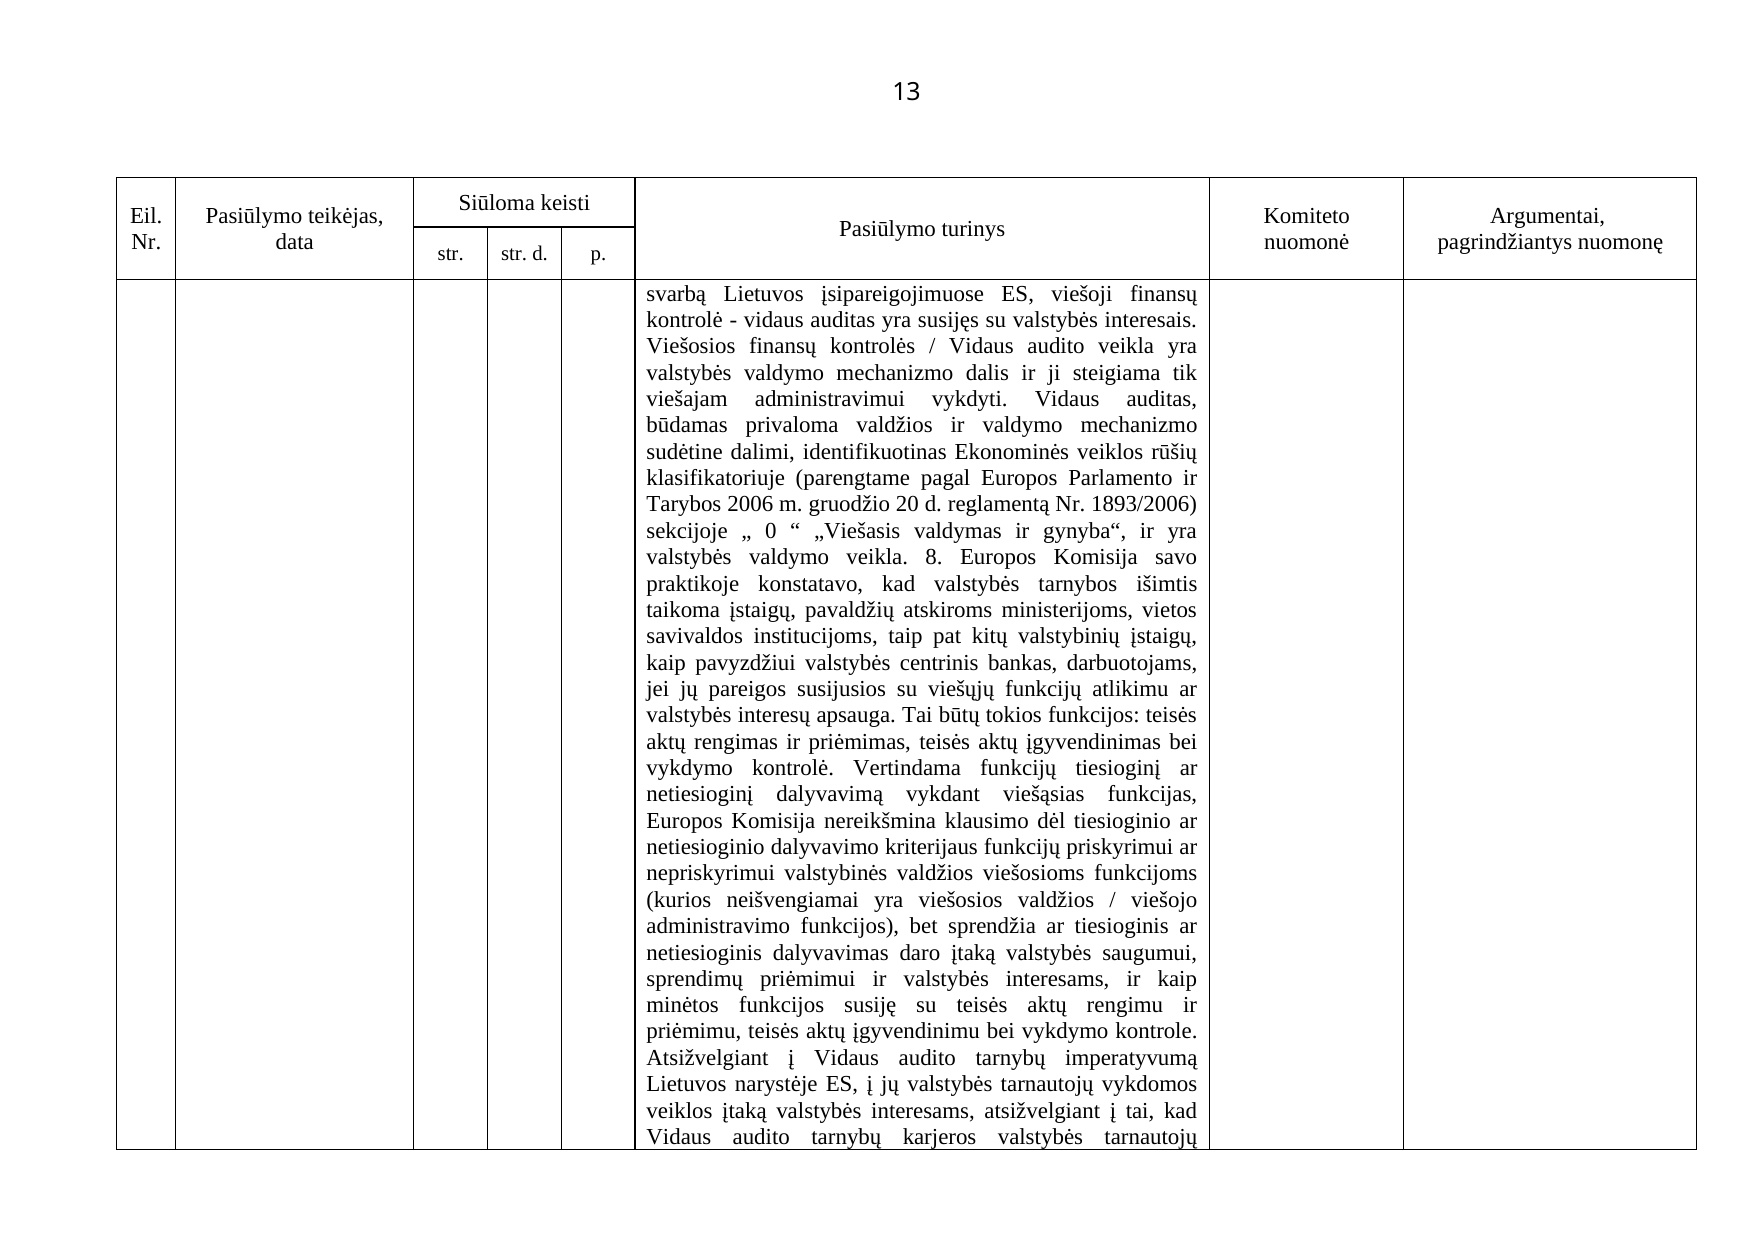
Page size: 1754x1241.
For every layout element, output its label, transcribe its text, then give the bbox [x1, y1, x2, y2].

table_header Pasiūlymo teikėjas, data [176, 178, 413, 279]
table_cell [488, 280, 561, 1149]
table_header Pasiūlymo turinys [636, 178, 1209, 279]
table_cell [1404, 280, 1696, 1149]
table_header Komiteto nuomonė [1210, 178, 1403, 279]
table_cell [562, 280, 634, 1149]
table_cell p. [562, 228, 634, 279]
table_header Eil. Nr. [117, 178, 175, 279]
table_header Argumentai, pagrindžiantys nuomonę [1404, 178, 1696, 279]
table_cell [414, 280, 487, 1149]
table_cell [1210, 280, 1403, 1149]
table_cell [117, 280, 175, 1149]
table_cell svarbą Lietuvos įsipareigojimuose ES, viešoji finansų kontrolė - vidaus auditas yra susijęs su valstybės interesais. Viešosios finansų kontrolės / Vidaus audito veikla yra valstybės valdymo mechanizmo dalis ir ji steigiama tik viešajam administravimui vykdyti. Vidaus auditas, būdamas privaloma valdžios ir valdymo mechanizmo sudėtine dalimi, identifikuotinas Ekonominės veiklos rūšių klasifikatoriuje (parengtame pagal Europos Parlamento ir Tarybos 2006 m. gruodžio 20 d. reglamentą Nr. 1893/2006) sekcijoje „ 0 “ „Viešasis valdymas ir gynyba“, ir yra valstybės valdymo veikla. 8. Europos Komisija savo praktikoje konstatavo, kad valstybės tarnybos išimtis taikoma įstaigų, pavaldžių atskiroms ministerijoms, vietos savivaldos institucijoms, taip pat kitų valstybinių įstaigų, kaip pavyzdžiui valstybės centrinis bankas, darbuotojams, jei jų pareigos susijusios su viešųjų funkcijų atlikimu ar valstybės interesų apsauga. Tai būtų tokios funkcijos: teisės aktų rengimas ir priėmimas, teisės aktų įgyvendinimas bei vykdymo kontrolė. Vertindama funkcijų tiesioginį ar netiesioginį dalyvavimą vykdant viešąsias funkcijas, Europos Komisija nereikšmina klausimo dėl tiesioginio ar netiesioginio dalyvavimo kriterijaus funkcijų priskyrimui ar nepriskyrimui valstybinės valdžios viešosioms funkcijoms (kurios neišvengiamai yra viešosios valdžios / viešojo administravimo funkcijos), bet sprendžia ar tiesioginis ar netiesioginis dalyvavimas daro įtaką valstybės saugumui, sprendimų priėmimui ir valstybės interesams, ir kaip minėtos funkcijos susiję su teisės aktų rengimu ir priėmimu, teisės aktų įgyvendinimu bei vykdymo kontrole. Atsižvelgiant į Vidaus audito tarnybų imperatyvumą Lietuvos narystėje ES, į jų valstybės tarnautojų vykdomos veiklos įtaką valstybės interesams, atsižvelgiant į tai, kad Vidaus audito tarnybų karjeros valstybės tarnautojų [636, 280, 1209, 1149]
table_cell str. d. [488, 228, 561, 279]
table_cell [176, 280, 413, 1149]
table_header Siūloma keisti [414, 178, 634, 226]
table_cell str. [414, 228, 487, 279]
